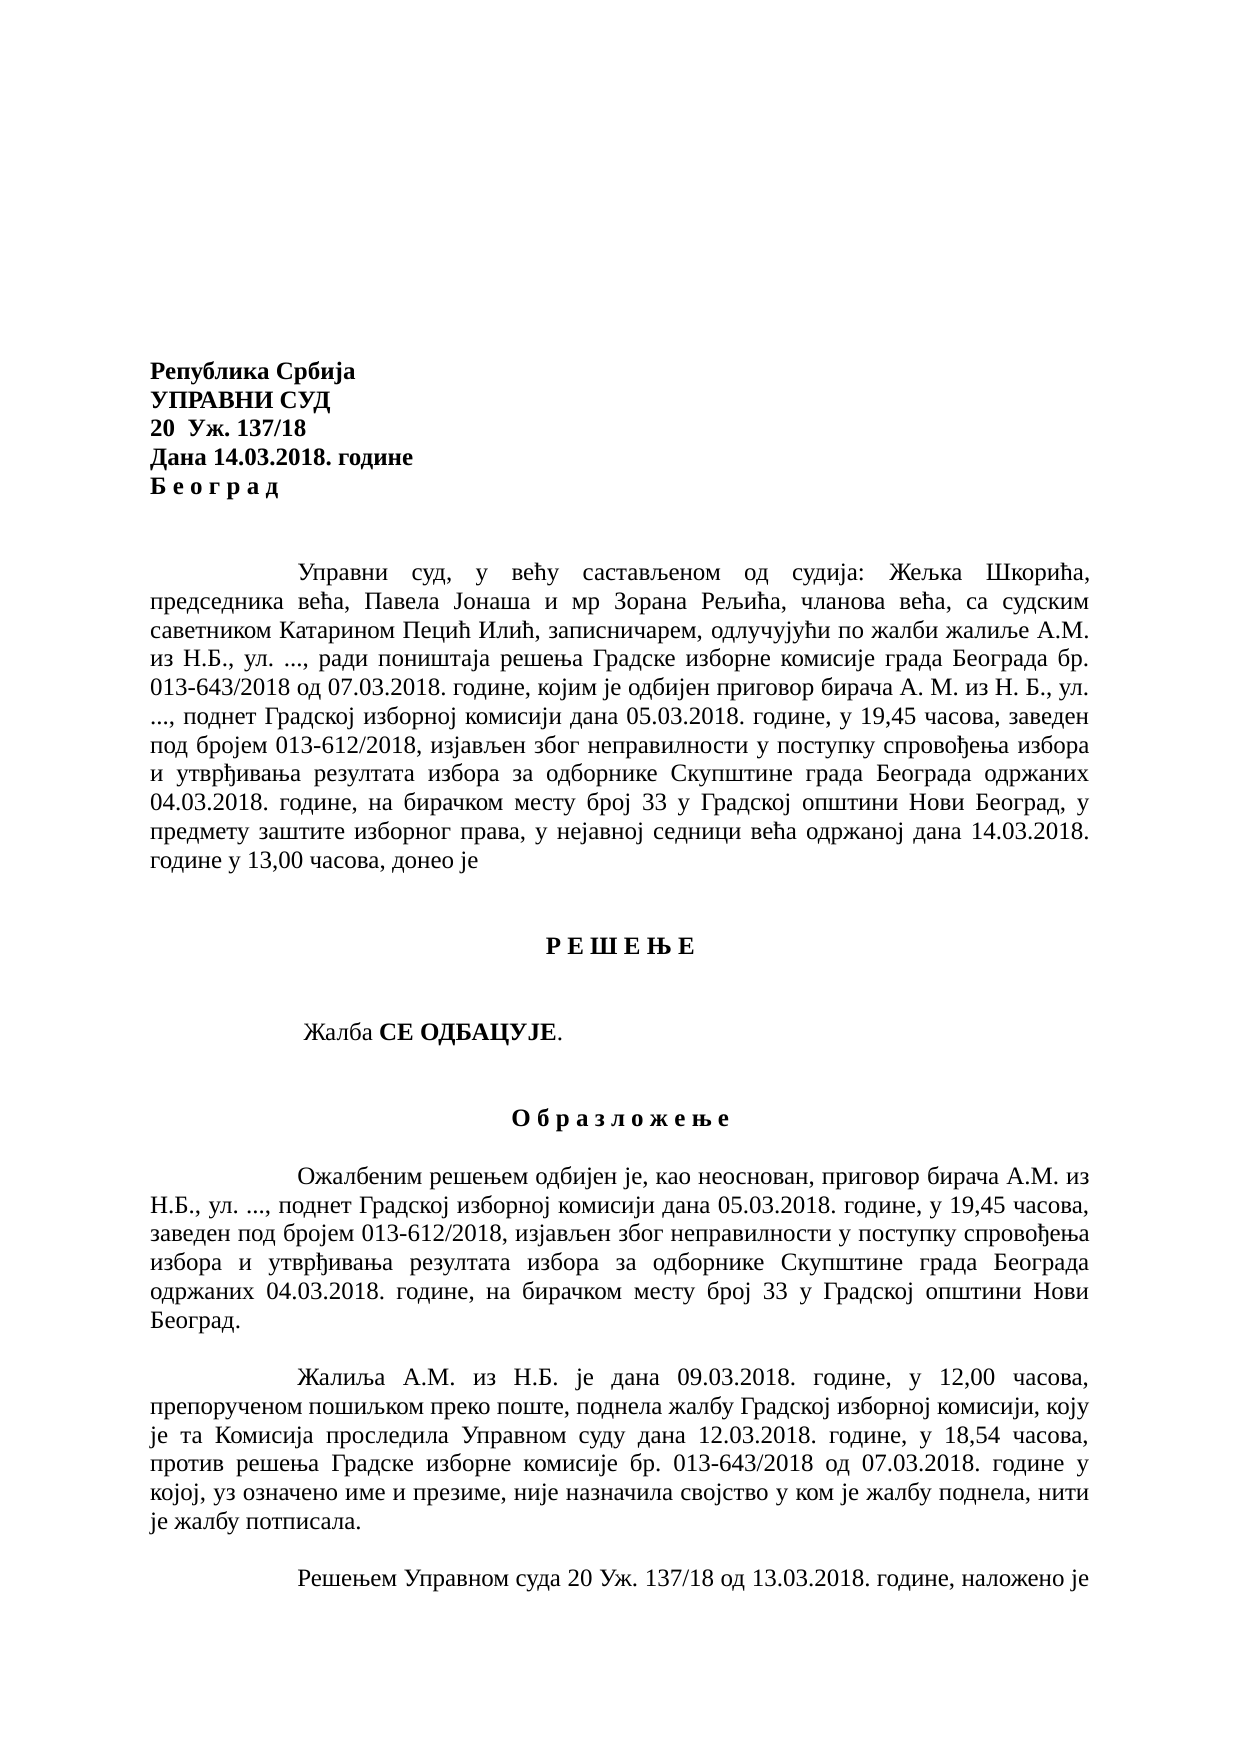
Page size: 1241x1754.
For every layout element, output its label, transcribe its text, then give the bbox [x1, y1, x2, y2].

text Управни суд, у већу састављеном од судија: Жељка Шкорића, председника већа, Павела Јонаша и мр Зорана Рељића, чланова већа, са судским саветником Катарином Пецић Илић, записничарем, одлучујући по жалби жалиље А.М. из Н.Б., ул. ..., ради поништаја решења Градске изборне комисије града Београда бр. 013-643/2018 од 07.03.2018. године, којим је одбијен приговор бирача А. М. из Н. Б., ул. ..., поднет Градској изборној комисији дана 05.03.2018. године, у 19,45 часова, заведен под бројем 013-612/2018, изјављен због неправилности у поступку спровођења избора и утврђивања резултата избора за одборнике Скупштине града Београда одржаних 04.03.2018. године, на бирачком месту број 33 у Градској општини Нови Београд, у предмету заштите изборног права, у нејавној седници већа одржаној дана 14.03.2018. године у 13,00 часова, донео је [150, 557, 1090, 873]
text Жалба СЕ ОДБАЦУЈЕ. [150, 1017, 1090, 1046]
text Република Србија [150, 148, 1090, 385]
text О б р а з л о ж е њ е [150, 1103, 1090, 1132]
text Б е о г р а д [150, 471, 1090, 500]
text Решењем Управном суда 20 Уж. 137/18 од 13.03.2018. године, наложено је [150, 1563, 1090, 1592]
text УПРАВНИ СУД [150, 385, 1090, 413]
text Р Е Ш Е Њ Е [150, 931, 1090, 960]
text Дана 14.03.2018. године [150, 442, 1090, 471]
text Ожалбеним решењем одбијен је, као неоснован, приговор бирача А.М. из Н.Б., ул. ..., поднет Градској изборној комисији дана 05.03.2018. године, у 19,45 часова, заведен под бројем 013-612/2018, изјављен због неправилности у поступку спровођења избора и утврђивања резултата избора за одборнике Скупштине града Београда одржаних 04.03.2018. године, на бирачком месту број 33 у Градској општини Нови Београд. [150, 1161, 1090, 1333]
text Жалиља А.М. из Н.Б. је дана 09.03.2018. године, у 12,00 часова, препорученом пошиљком преко поште, поднела жалбу Градској изборној комисији, коју је та Комисија проследила Управном суду дана 12.03.2018. године, у 18,54 часова, против решења Градске изборне комисије бр. 013-643/2018 од 07.03.2018. године у којој, уз означено име и презиме, није назначила својство у ком је жалбу поднела, нити је жалбу потписала. [150, 1362, 1090, 1535]
text 20 Уж. 137/18 [150, 413, 1090, 442]
